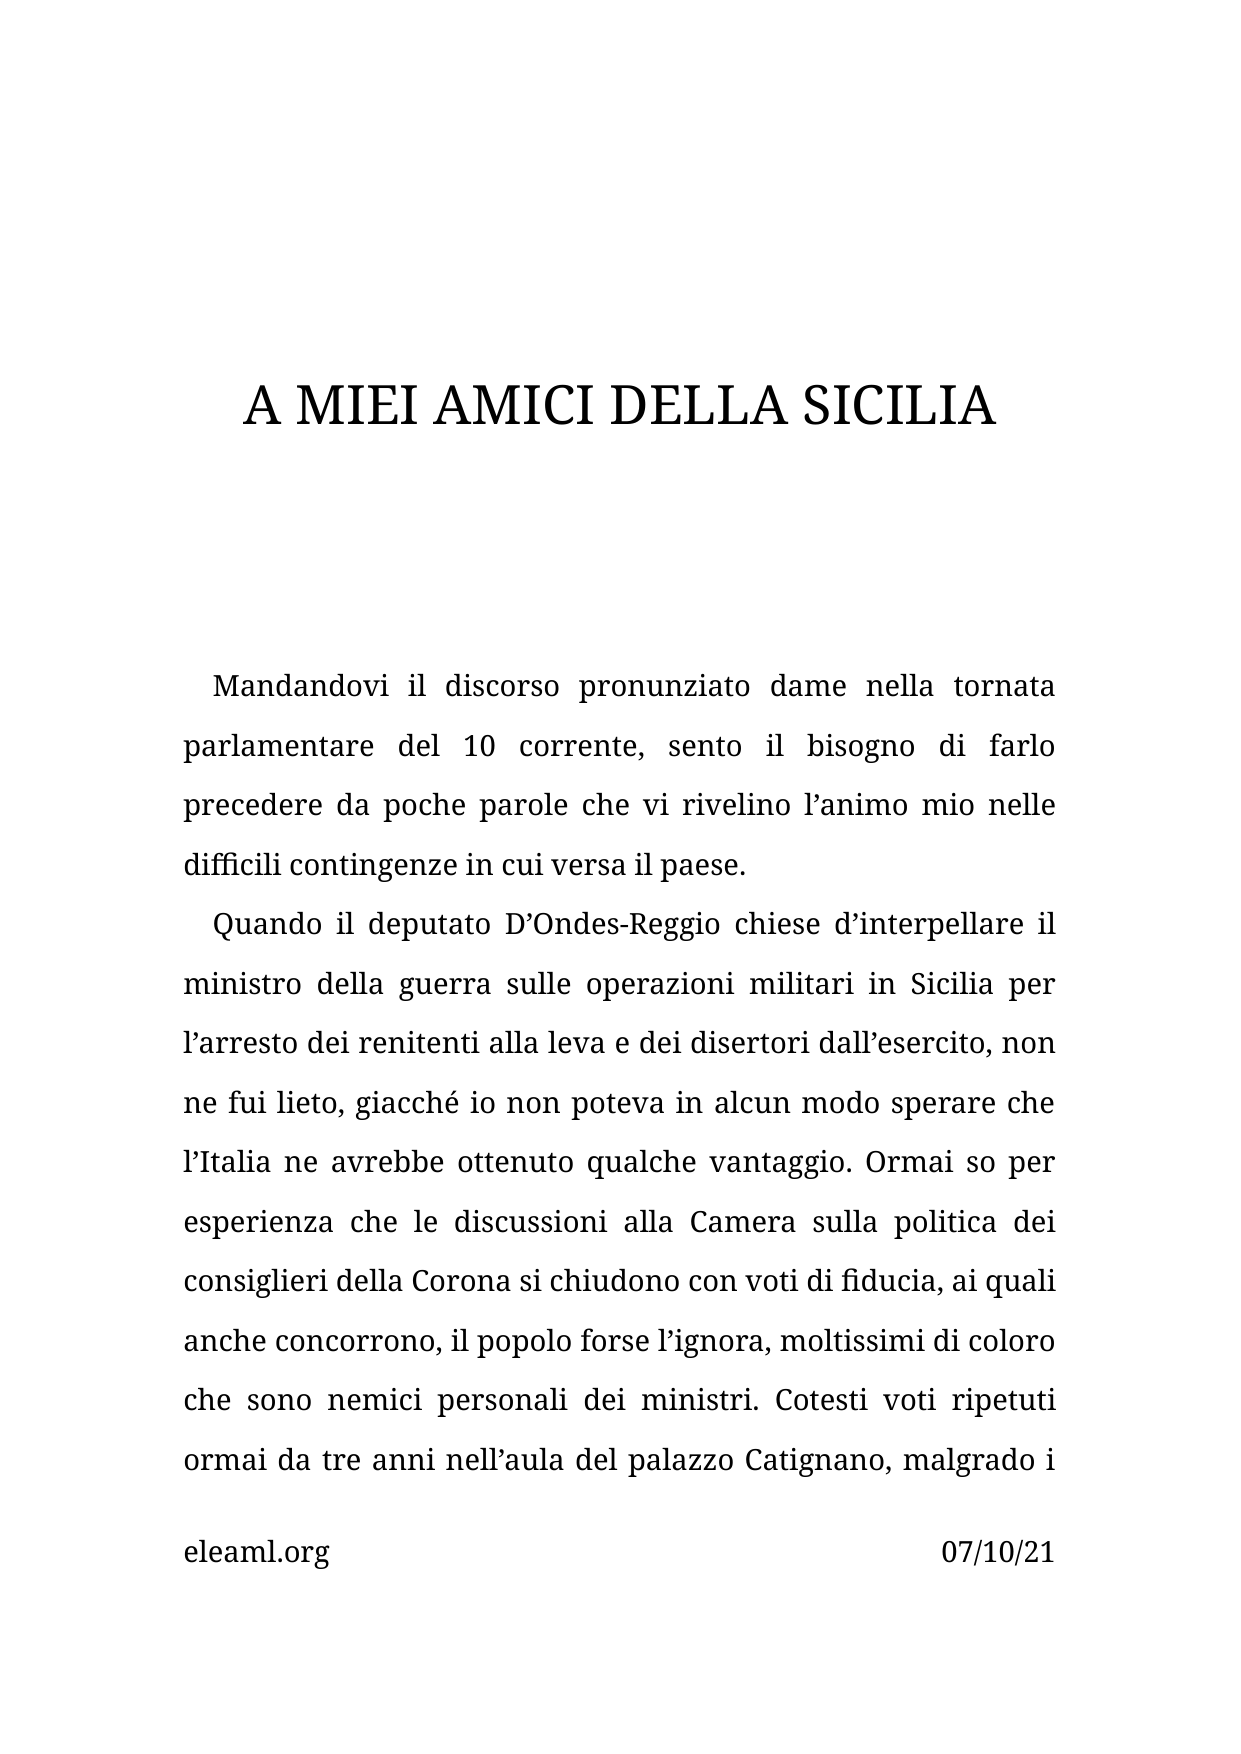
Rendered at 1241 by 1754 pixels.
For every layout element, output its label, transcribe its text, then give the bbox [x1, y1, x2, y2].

subtitle A MIEI AMICI DELLA SICILIA [183, 366, 1057, 440]
text Quando il deputato D’Ondes-Reggio chiese d’interpellare il ministro della guerra sulle operazioni militari in Sicilia per l’arresto dei renitenti alla leva e dei disertori dall’esercito, non ne fui lieto, giacché io non poteva in alcun modo sperare che l’Italia ne avrebbe ottenuto qualche vantaggio. Ormai so per esperienza che le discussioni alla Camera sulla politica dei consiglieri della Corona si chiudono con voti di fiducia, ai quali anche concorrono, il popolo forse l’ignora, moltissimi di coloro che sono nemici personali dei ministri. Cotesti voti ripetuti ormai da tre anni nell’aula del palazzo Catignano, malgrado i [183, 904, 1057, 1479]
text Mandandovi il discorso pronunziato dame nella tornata parlamentare del 10 corrente, sento il bisogno di farlo precedere da poche parole che vi rivelino l’animo mio nelle difficili contingenze in cui versa il paese. [183, 666, 1057, 884]
